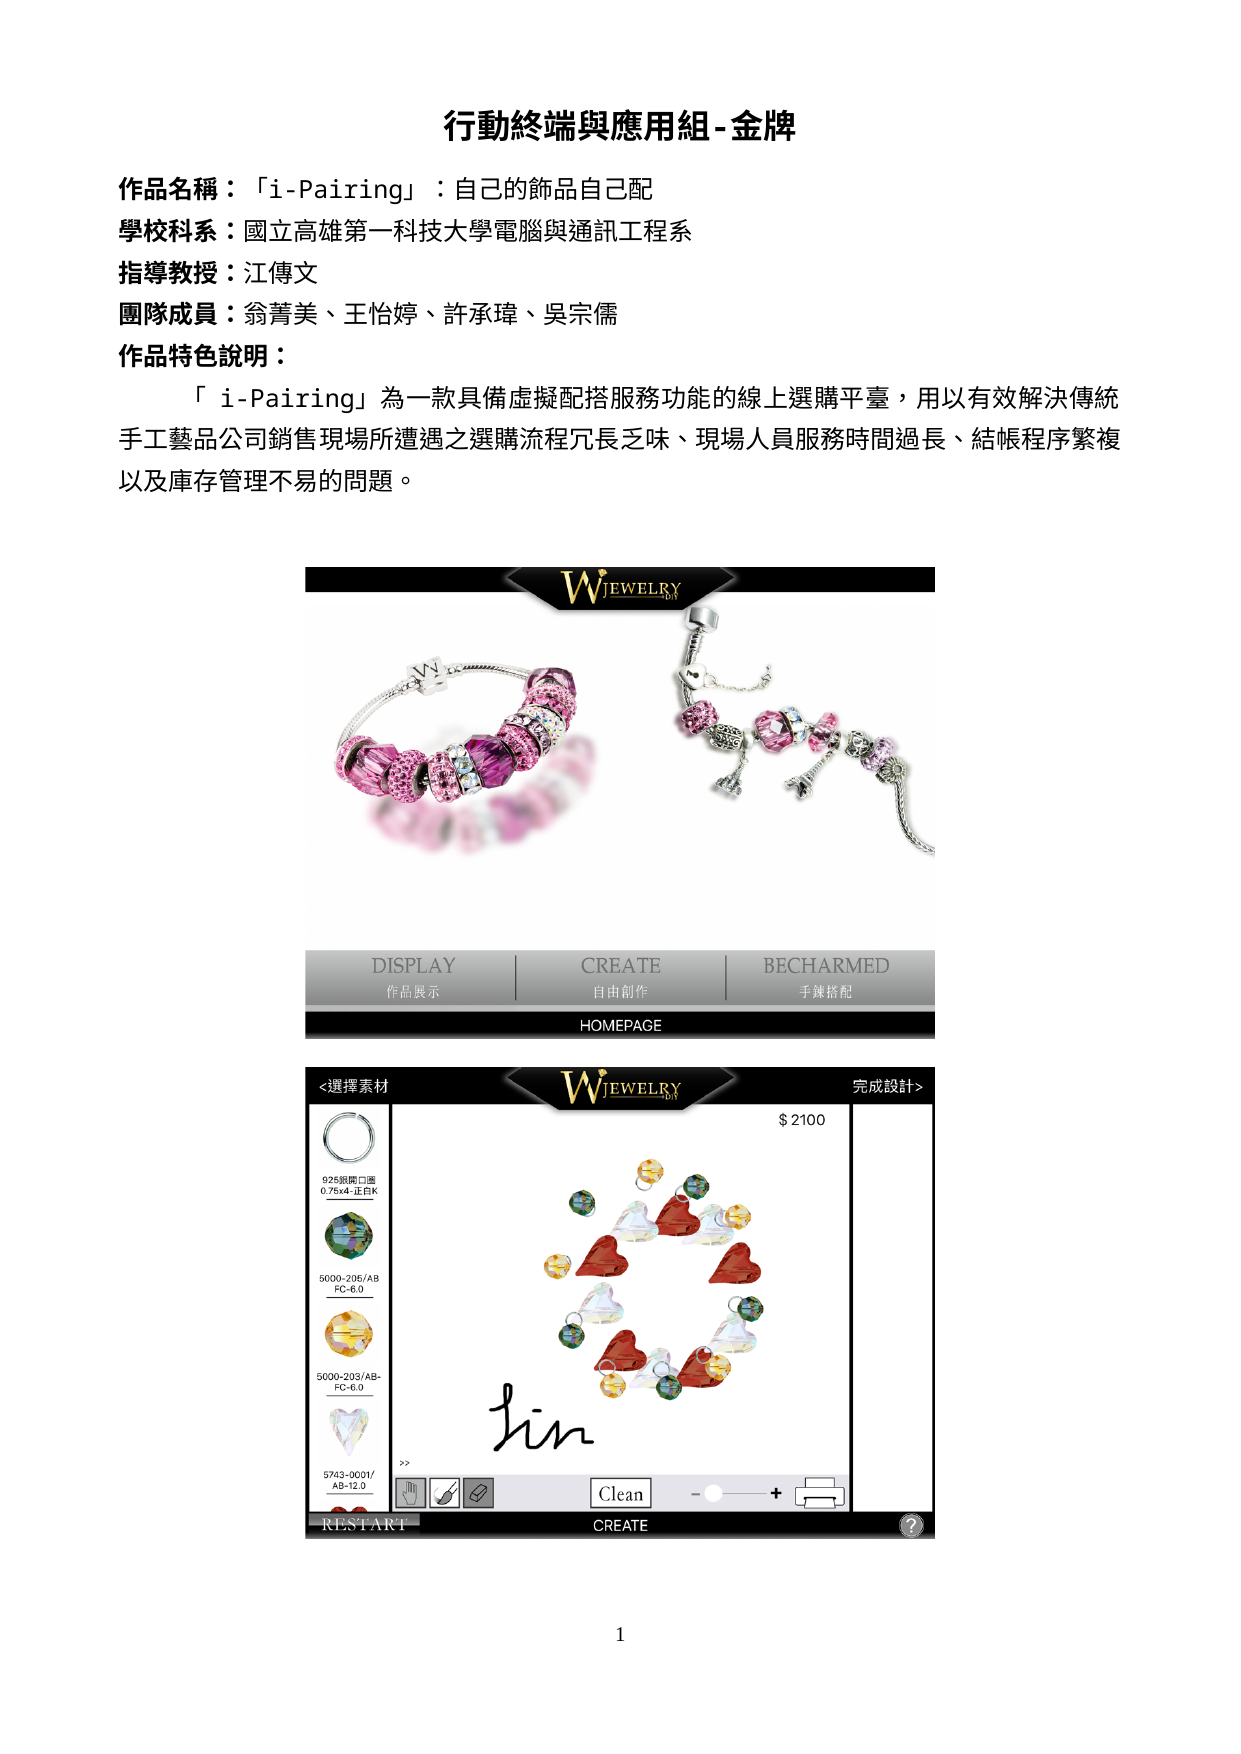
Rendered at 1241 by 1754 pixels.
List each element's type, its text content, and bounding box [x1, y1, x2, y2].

text 作品名稱：「i-Pairing」：自己的飾品自己配 [118, 166, 1122, 207]
text 「 i-Pairing」為一款具備虛擬配搭服務功能的線上選購平臺，用以有效解決傳統手工藝品公司銷售現場所遭遇之選購流程冗長乏味、現場人員服務時間過長、結帳程序繁複以及庫存管理不易的問題。 [118, 374, 1122, 499]
text 指導教授：江傳文 [118, 249, 1122, 291]
text 團隊成員：翁菁美、王怡婷、許承瑋、吳宗儒 [118, 291, 1122, 332]
text 作品特色說明： [118, 332, 1122, 374]
text 行動終端與應用組-金牌 [118, 105, 1122, 147]
text 學校科系：國立高雄第一科技大學電腦與通訊工程系 [118, 207, 1122, 249]
